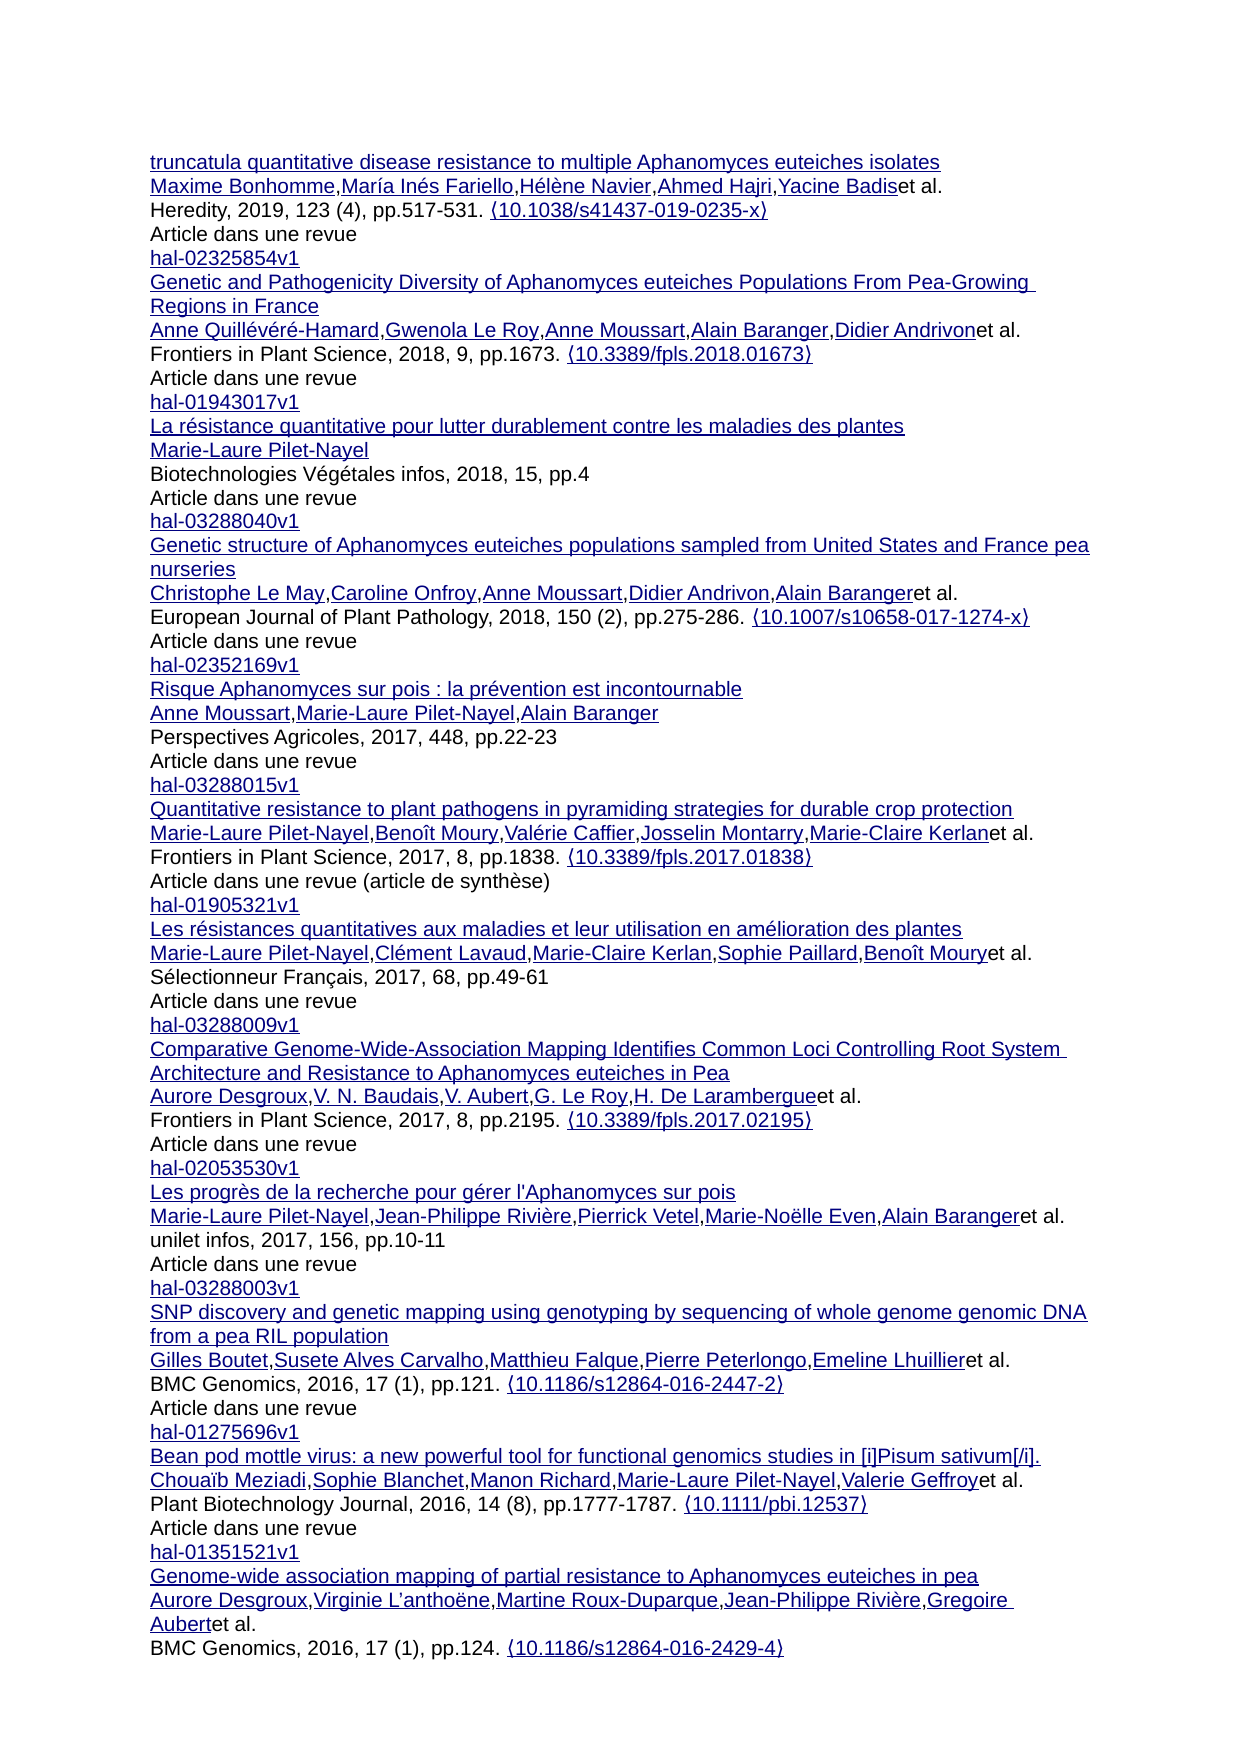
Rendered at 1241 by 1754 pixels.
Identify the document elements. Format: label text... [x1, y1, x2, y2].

table_cell Risque Aphanomyces sur pois : la prévention est incontournable Anne Moussart,Marie-Laure Pilet-Nayel,Alain Baranger Perspectives Agricoles, 2017, 448, pp.22-23 Article dans une revue hal-03288015v1 [150, 677, 1090, 797]
table_cell Genetic structure of Aphanomyces euteiches populations sampled from United States and France pea [150, 533, 1090, 554]
table_cell nurseries Christophe Le May,Caroline Onfroy,Anne Moussart,Didier Andrivon,Alain Barangeret al. European Journal of Plant Pathology, 2018, 150 (2), pp.275-286. ⟨10.1007/s10658-017-1274-x⟩ Article dans une revue hal-02352169v1 [150, 555, 1090, 677]
table_cell Les progrès de la recherche pour gérer l'Aphanomyces sur pois Marie-Laure Pilet-Nayel,Jean-Philippe Rivière,Pierrick Vetel,Marie-Noëlle Even,Alain Barangeret al. unilet infos, 2017, 156, pp.10-11 Article dans une revue hal-03288003v1 [150, 1180, 1090, 1300]
table_cell truncatula quantitative disease resistance to multiple Aphanomyces euteiches isolates Maxime Bonhomme,María Inés Fariello,Hélène Navier,Ahmed Hajri,Yacine Badiset al. Heredity, 2019, 123 (4), pp.517-531. ⟨10.1038/s41437-019-0235-x⟩ Article dans une revue hal-02325854v1 [150, 150, 1090, 270]
table_cell Quantitative resistance to plant pathogens in pyramiding strategies for durable crop protection Marie-Laure Pilet-Nayel,Benoît Moury,Valérie Caffier,Josselin Montarry,Marie-Claire Kerlanet al. Frontiers in Plant Science, 2017, 8, pp.1838. ⟨10.3389/fpls.2017.01838⟩ Article dans une revue (article de synthèse) hal-01905321v1 [150, 797, 1090, 917]
table_cell Bean pod mottle virus: a new powerful tool for functional genomics studies in [i]Pisum sativum[/i]. Chouaïb Meziadi,Sophie Blanchet,Manon Richard,Marie-Laure Pilet-Nayel,Valerie Geffroyet al. Plant Biotechnology Journal, 2016, 14 (8), pp.1777-1787. ⟨10.1111/pbi.12537⟩ Article dans une revue hal-01351521v1 [150, 1444, 1090, 1563]
table_cell Les résistances quantitatives aux maladies et leur utilisation en amélioration des plantes Marie-Laure Pilet-Nayel,Clément Lavaud,Marie-Claire Kerlan,Sophie Paillard,Benoît Mouryet al. Sélectionneur Français, 2017, 68, pp.49-61 Article dans une revue hal-03288009v1 [150, 917, 1090, 1036]
table_cell Genetic and Pathogenicity Diversity of Aphanomyces euteiches Populations From Pea-Growing Regions in France Anne Quillévéré-Hamard,Gwenola Le Roy,Anne Moussart,Alain Baranger,Didier Andrivonet al. Frontiers in Plant Science, 2018, 9, pp.1673. ⟨10.3389/fpls.2018.01673⟩ Article dans une revue hal-01943017v1 [150, 270, 1090, 413]
table_cell SNP discovery and genetic mapping using genotyping by sequencing of whole genome genomic DNA from a pea RIL population Gilles Boutet,Susete Alves Carvalho,Matthieu Falque,Pierre Peterlongo,Emeline Lhuillieret al. BMC Genomics, 2016, 17 (1), pp.121. ⟨10.1186/s12864-016-2447-2⟩ Article dans une revue hal-01275696v1 [150, 1300, 1090, 1444]
table_cell Comparative Genome-Wide-Association Mapping Identifies Common Loci Controlling Root System Architecture and Resistance to Aphanomyces euteiches in Pea Aurore Desgroux,V. N. Baudais,V. Aubert,G. Le Roy,H. De Larambergueet al. Frontiers in Plant Science, 2017, 8, pp.2195. ⟨10.3389/fpls.2017.02195⟩ Article dans une revue hal-02053530v1 [150, 1036, 1090, 1180]
table_cell La résistance quantitative pour lutter durablement contre les maladies des plantes Marie-Laure Pilet-Nayel Biotechnologies Végétales infos, 2018, 15, pp.4 Article dans une revue hal-03288040v1 [150, 414, 1090, 533]
table_cell Genome-wide association mapping of partial resistance to Aphanomyces euteiches in pea Aurore Desgroux,Virginie L’anthoëne,Martine Roux-Duparque,Jean-Philippe Rivière,Gregoire Aubertet al. BMC Genomics, 2016, 17 (1), pp.124. ⟨10.1186/s12864-016-2429-4⟩ [150, 1564, 1090, 1659]
